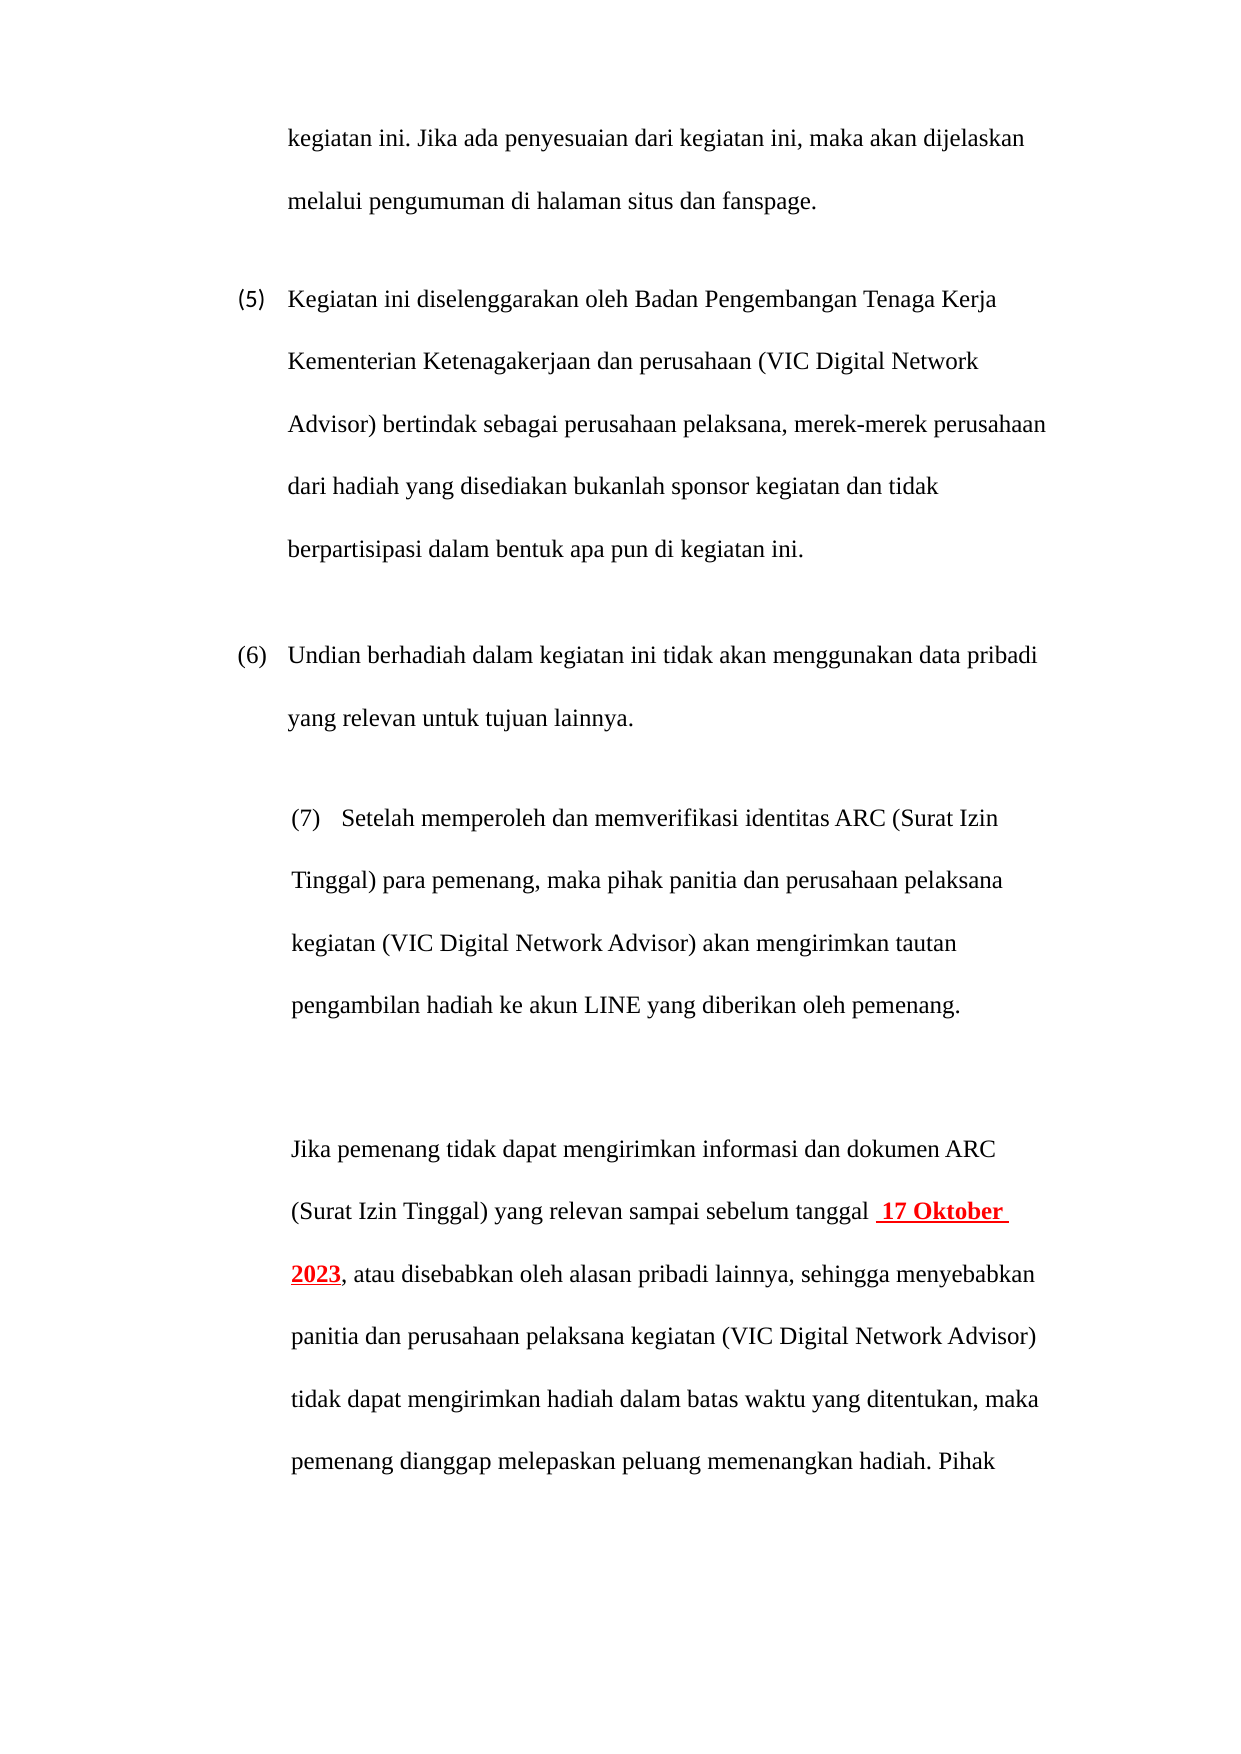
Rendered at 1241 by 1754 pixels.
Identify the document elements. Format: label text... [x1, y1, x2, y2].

list Undian berhadiah dalam kegiatan ini tidak akan menggunakan data pribadi yang relevan untuk tujuan lainnya. [237, 613, 1053, 738]
list Setelah memperoleh dan memverifikasi identitas ARC (Surat Izin Tinggal) para pemenang, maka pihak panitia dan perusahaan pelaksana kegiatan (VIC Digital Network Advisor) akan mengirimkan tautan pengambilan hadiah ke akun LINE yang diberikan oleh pemenang. [291, 775, 1053, 1025]
list Kegiatan ini diselenggarakan oleh Badan Pengembangan Tenaga Kerja Kementerian Ketenagakerjaan dan perusahaan (VIC Digital Network Advisor) bertindak sebagai perusahaan pelaksana, merek-merek perusahaan dari hadiah yang disediakan bukanlah sponsor kegiatan dan tidak berpartisipasi dalam bentuk apa pun di kegiatan ini. [237, 257, 1053, 569]
text Jika pemenang tidak dapat mengirimkan informasi dan dokumen ARC (Surat Izin Tinggal) yang relevan sampai sebelum tanggal 17 Oktober 2023, atau disebabkan oleh alasan pribadi lainnya, sehingga menyebabkan panitia dan perusahaan pelaksana kegiatan (VIC Digital Network Advisor) tidak dapat mengirimkan hadiah dalam batas waktu yang ditentukan, maka pemenang dianggap melepaskan peluang memenangkan hadiah. Pihak [291, 1107, 1053, 1482]
list kegiatan ini. Jika ada penyesuaian dari kegiatan ini, maka akan dijelaskan melalui pengumuman di halaman situs dan fanspage. [237, 96, 1053, 221]
